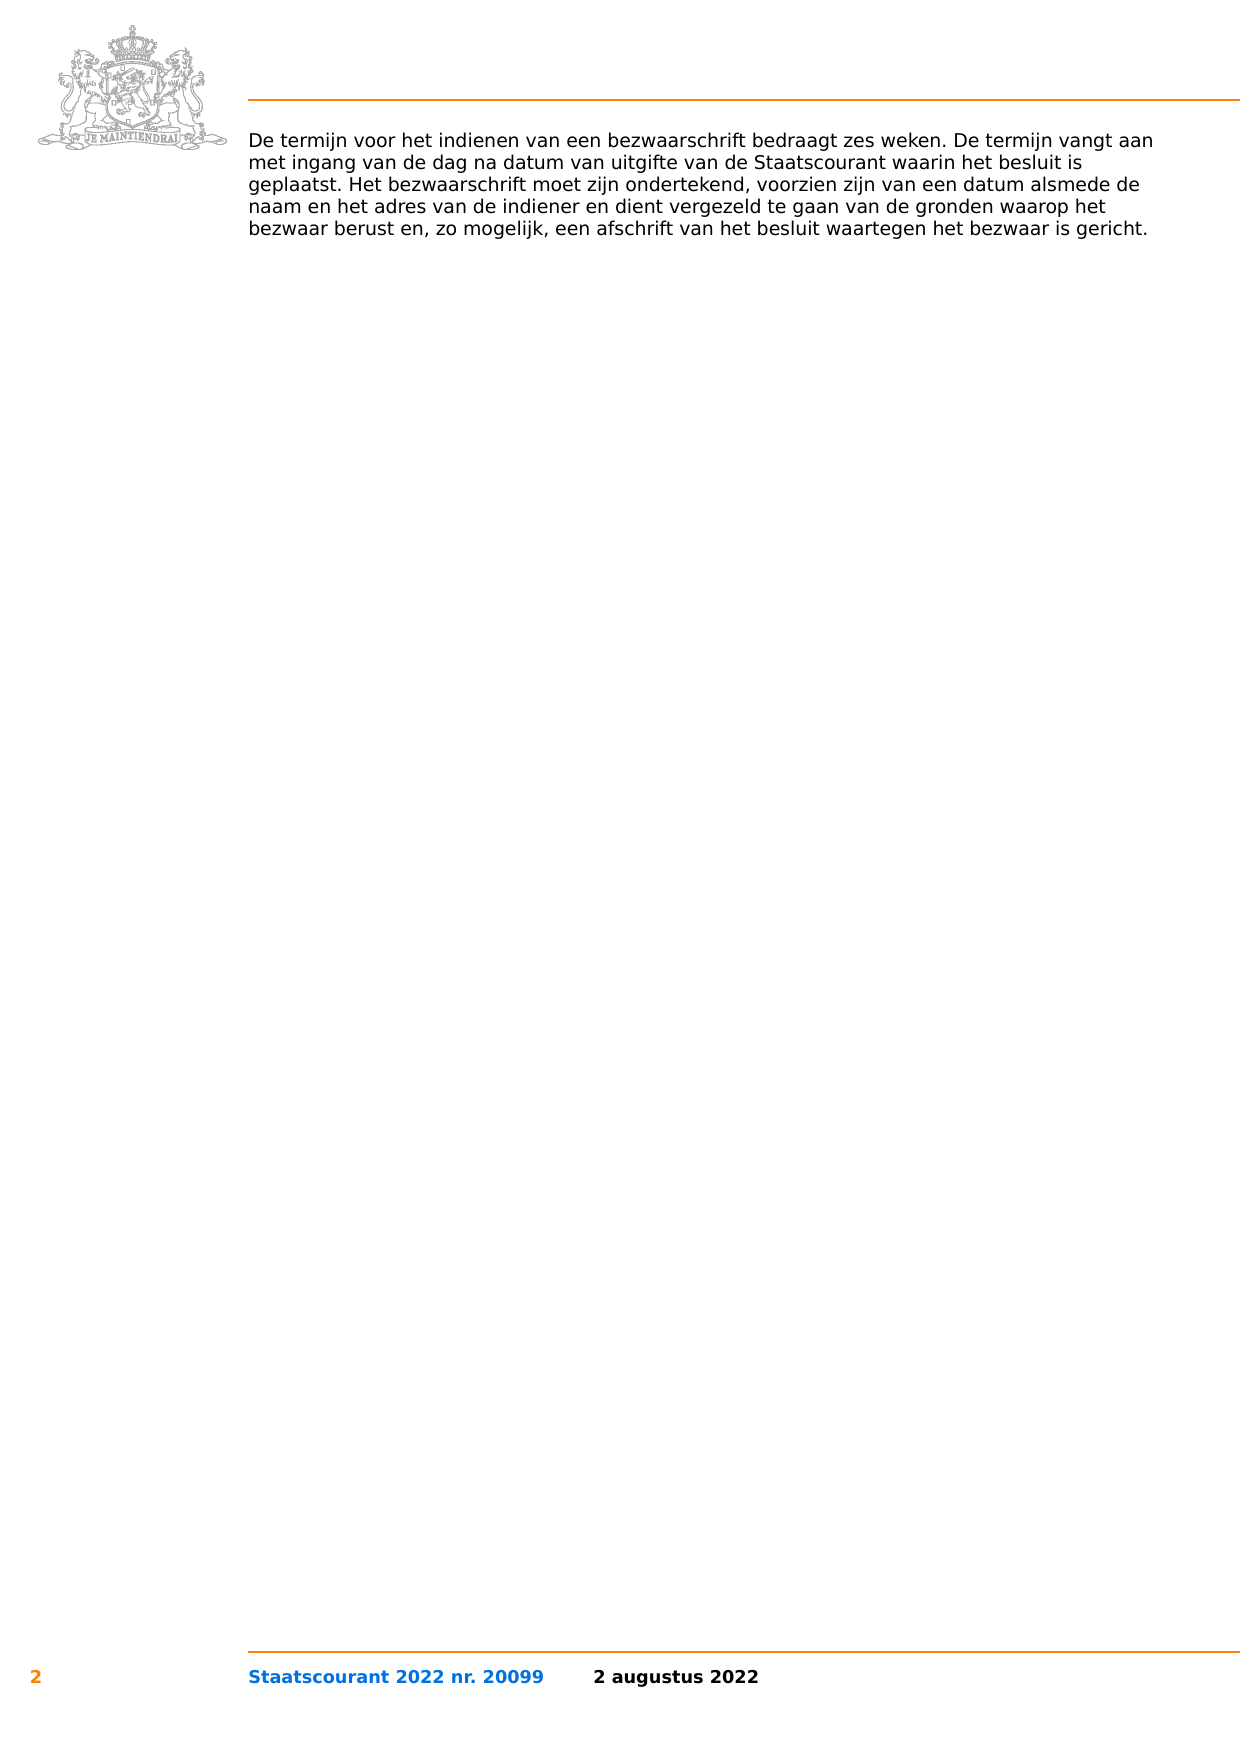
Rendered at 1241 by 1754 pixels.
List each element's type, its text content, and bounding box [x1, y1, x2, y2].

picture [38, 25, 227, 150]
text De termijn voor het indienen van een bezwaarschrift bedraagt zes weken. De termijn vangt aan met ingang van de dag na datum van uitgifte van de Staatscourant waarin het besluit is geplaatst. Het bezwaarschrift moet zijn ondertekend, voorzien zijn van een datum alsmede de naam en het adres van de indiener en dient vergezeld te gaan van de gronden waarop het bezwaar berust en, zo mogelijk, een afschrift van het besluit waartegen het bezwaar is gericht. [248, 130, 1163, 240]
